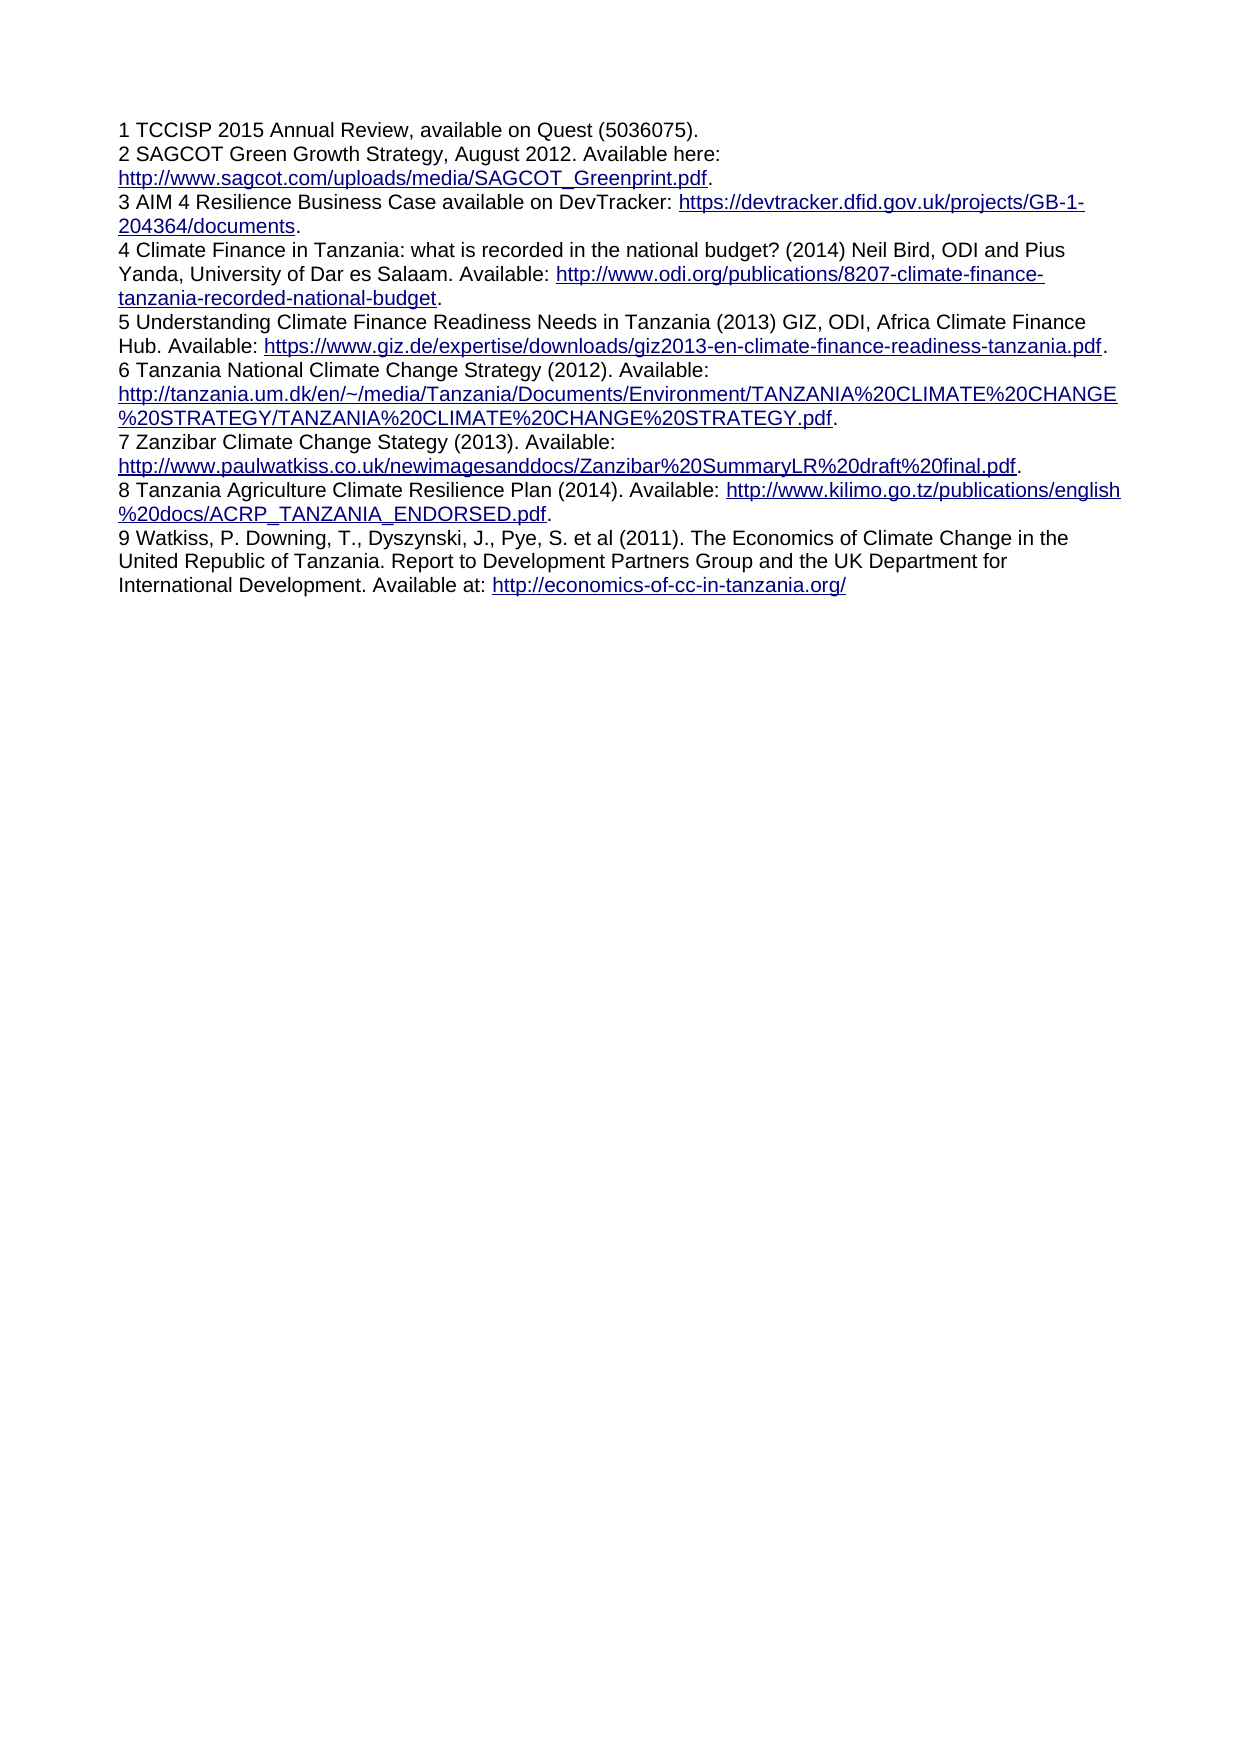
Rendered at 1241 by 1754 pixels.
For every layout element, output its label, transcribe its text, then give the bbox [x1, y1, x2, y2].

list SAGCOT Green Growth Strategy, August 2012. Available here: http://www.sagcot.com/uploads/media/SAGCOT_Greenprint.pdf. [118, 142, 1122, 190]
text Watkiss, P. Downing, T., Dyszynski, J., Pye, S. et al (2011). The Economics of Climate Change in the United Republic of Tanzania. Report to Development Partners Group and the UK Department for International Development. Available at: http://economics-of-cc-in-tanzania.org/ [118, 525, 1122, 597]
text Tanzania Agriculture Climate Resilience Plan (2014). Available: http://www.kilimo.go.tz/publications/english%20docs/ACRP_TANZANIA_ENDORSED.pdf. [118, 477, 1122, 525]
text Zanzibar Climate Change Stategy (2013). Available: http://www.paulwatkiss.co.uk/newimagesanddocs/Zanzibar%20SummaryLR%20draft%20final.pdf. [118, 429, 1122, 477]
text TCCISP 2015 Annual Review, available on Quest (5036075). [118, 118, 1122, 142]
text Understanding Climate Finance Readiness Needs in Tanzania (2013) GIZ, ODI, Africa Climate Finance Hub. Available: https://www.giz.de/expertise/downloads/giz2013-en-climate-finance-readiness-tanzania.pdf. [118, 310, 1122, 358]
text Climate Finance in Tanzania: what is recorded in the national budget? (2014) Neil Bird, ODI and Pius Yanda, University of Dar es Salaam. Available: http://www.odi.org/publications/8207-climate-finance-tanzania-recorded-national-budget. [118, 238, 1122, 310]
text AIM 4 Resilience Business Case available on DevTracker: https://devtracker.dfid.gov.uk/projects/GB-1-204364/documents. [118, 190, 1122, 238]
text Tanzania National Climate Change Strategy (2012). Available: http://tanzania.um.dk/en/~/media/Tanzania/Documents/Environment/TANZANIA%20CLIMATE%20CHANGE%20STRATEGY/TANZANIA%20CLIMATE%20CHANGE%20STRATEGY.pdf. [118, 358, 1122, 429]
